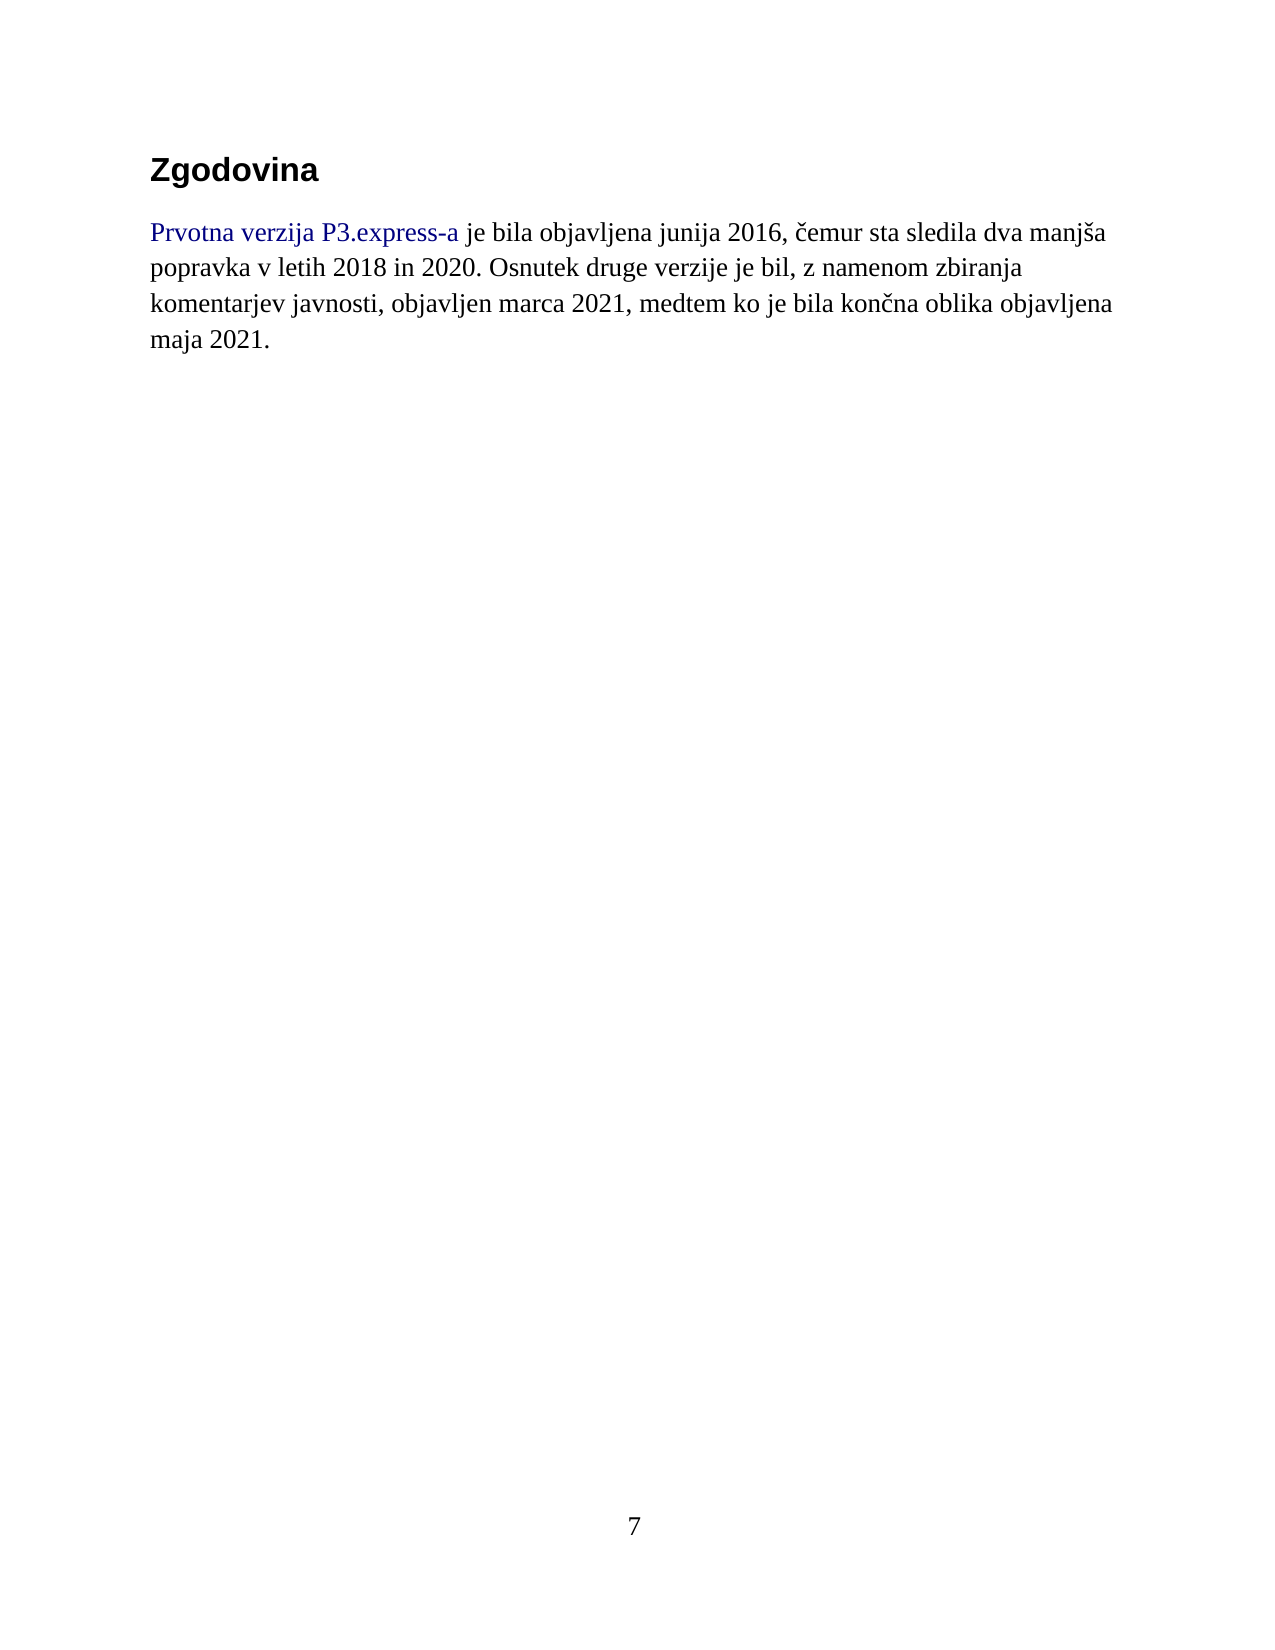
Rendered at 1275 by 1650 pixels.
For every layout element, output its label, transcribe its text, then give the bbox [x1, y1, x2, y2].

subtitle Zgodovina [150, 150, 1125, 188]
text Prvotna verzija P3.express-a je bila objavljena junija 2016, čemur sta sledila dva manjša popravka v letih 2018 in 2020. Osnutek druge verzije je bil, z namenom zbiranja komentarjev javnosti, objavljen marca 2021, medtem ko je bila končna oblika objavljena maja 2021. [150, 216, 1125, 354]
